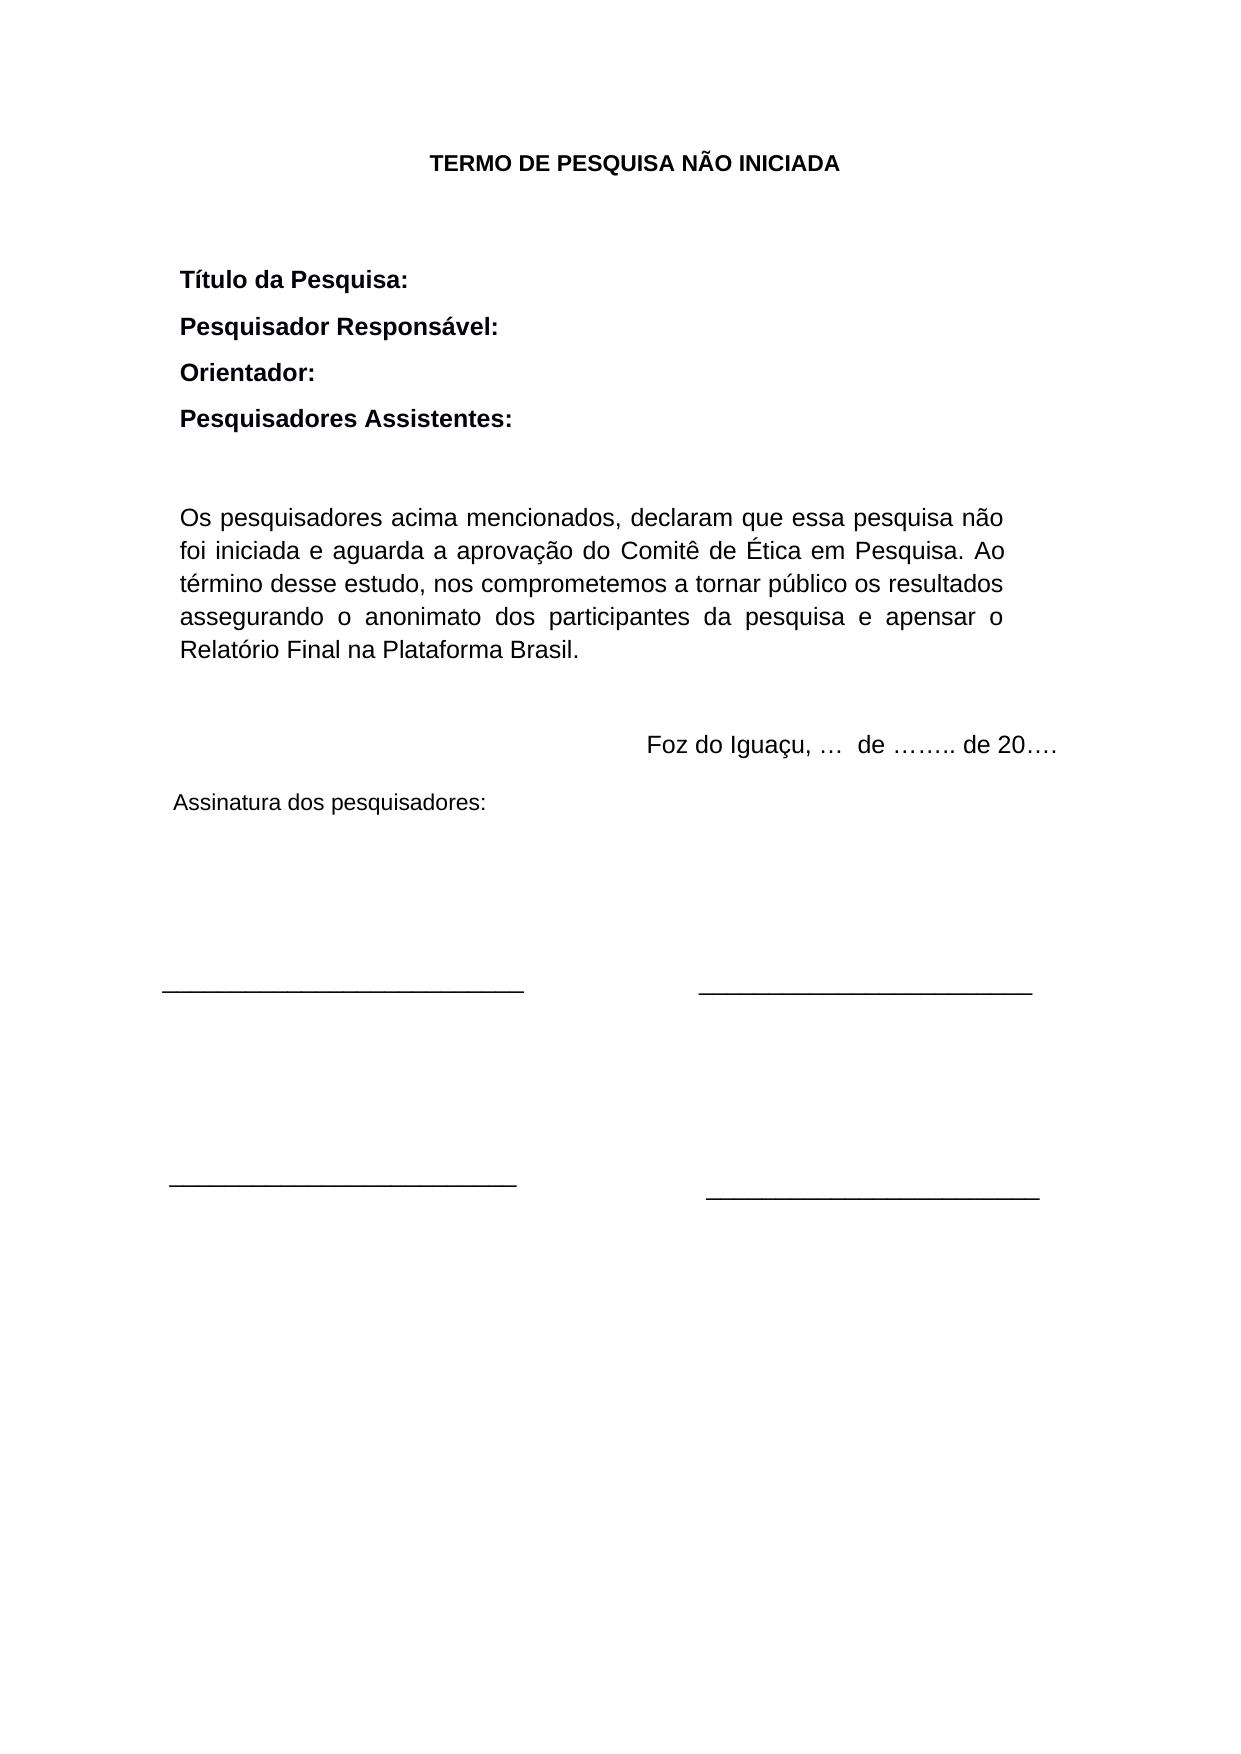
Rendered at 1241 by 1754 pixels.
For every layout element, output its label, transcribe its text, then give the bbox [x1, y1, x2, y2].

table_cell _________________________ [123, 1056, 643, 1258]
text Os pesquisadores acima mencionados, declaram que essa pesquisa não foi iniciada e aguarda a aprovação do Comitê de Ética em Pesquisa. Ao término desse estudo, nos comprometemos a tornar público os resultados assegurando o anonimato dos participantes da pesquisa e apensar o Relatório Final na Plataforma Brasil. [179, 503, 1005, 663]
table_header ________________________ [645, 851, 1166, 1054]
text Assinatura dos pesquisadores: [173, 789, 1090, 815]
table_header __________________________ [123, 851, 643, 1054]
text Foz do Iguaçu, … de …….. de 20…. [120, 730, 1058, 758]
text TERMO DE PESQUISA NÃO INICIADA [185, 150, 1084, 176]
text Orientador: [179, 358, 1005, 387]
table_cell ________________________ [645, 1056, 1166, 1258]
text Título da Pesquisa: [179, 265, 1005, 294]
text Pesquisadores Assistentes: [179, 404, 1005, 433]
text Pesquisador Responsável: [179, 312, 1005, 340]
